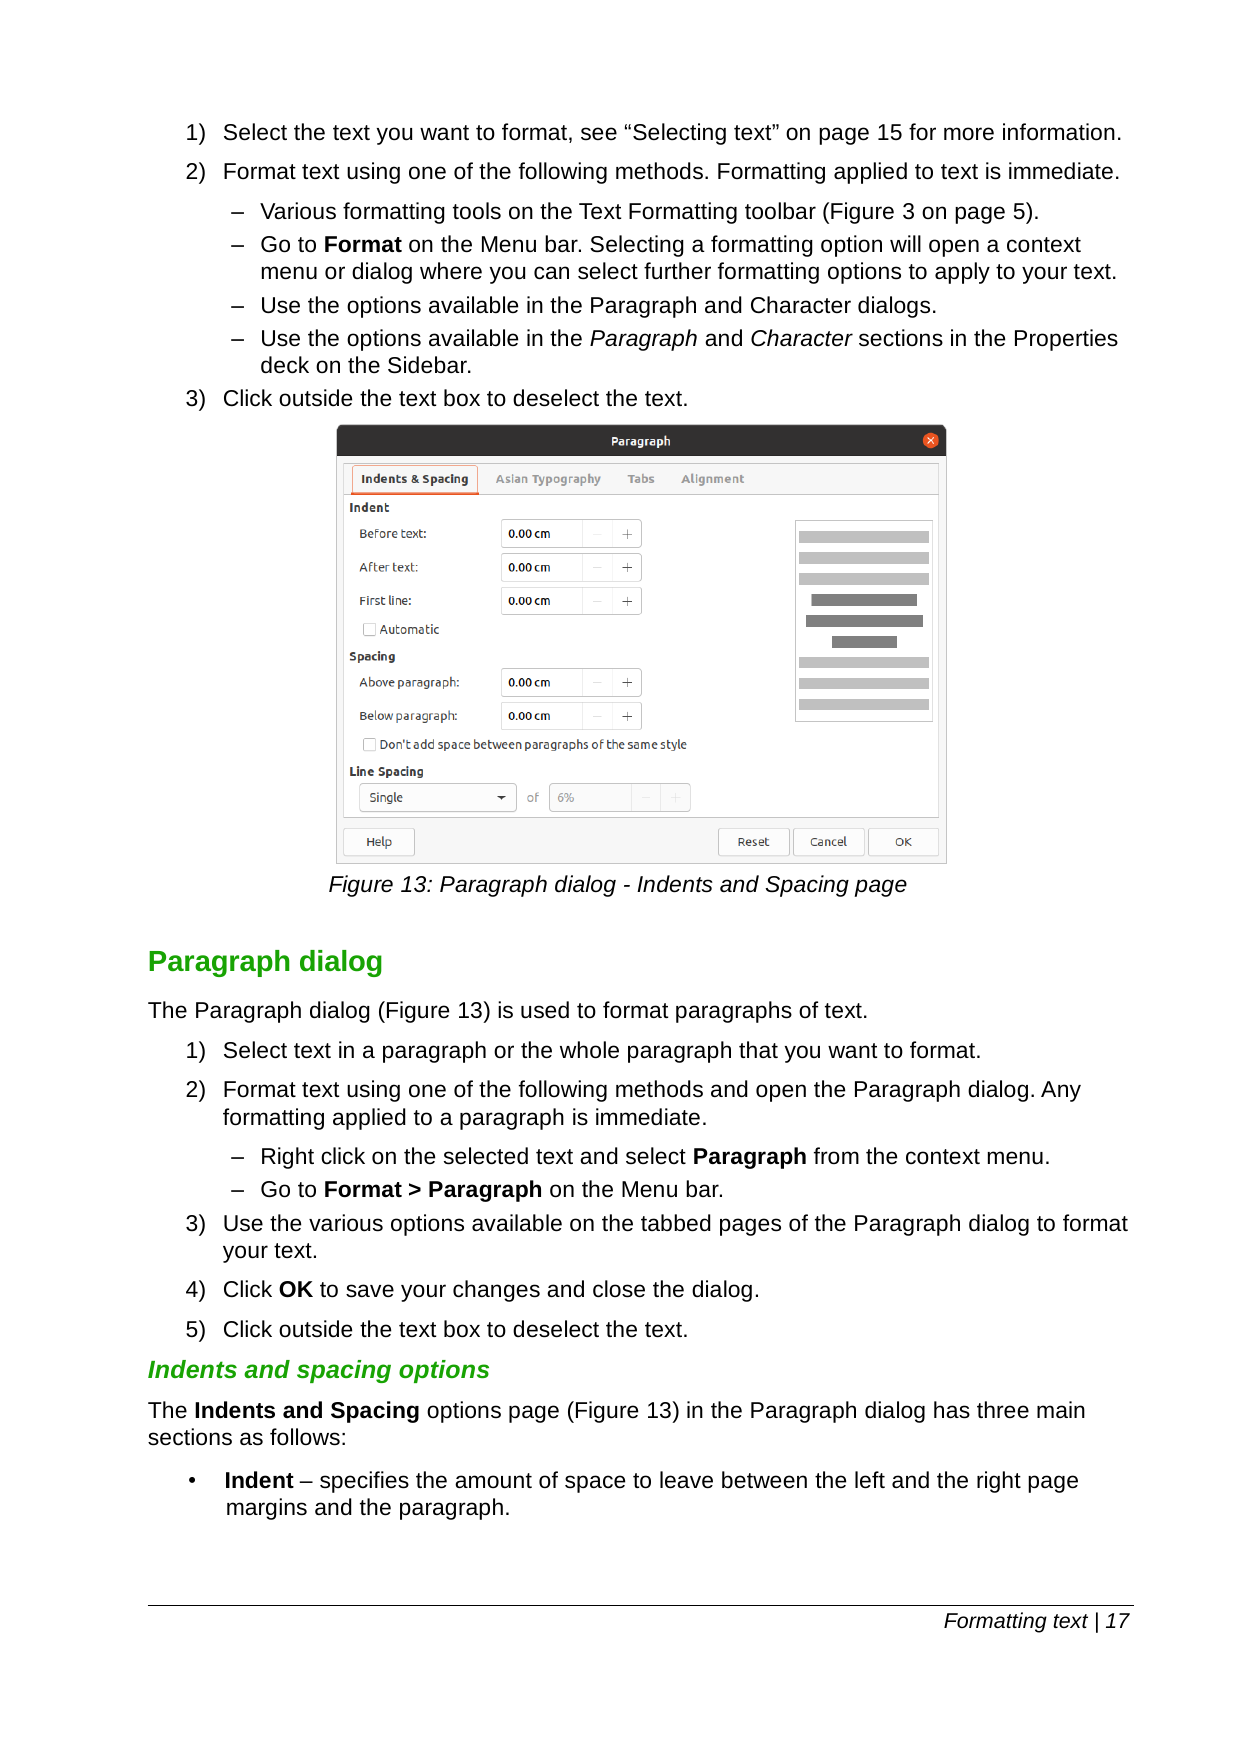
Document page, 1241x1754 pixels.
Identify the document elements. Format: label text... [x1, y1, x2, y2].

picture [328, 424, 954, 871]
text The Indents and Spacing options page (Figure 13) in the Paragraph dialog has three main sections as follows: [148, 1396, 1134, 1451]
list Right click on the selected text and select Paragraph from the context menu. [231, 1142, 1134, 1169]
list Select the text you want to format, see “Selecting text” on page 15 for more information. [206, 118, 1134, 145]
list Format text using one of the following methods and open the Paragraph dialog. Any formatting applied to a paragraph is immediate. [206, 1076, 1134, 1130]
list Format text using one of the following methods. Formatting applied to text is immediate. [206, 158, 1134, 185]
list Go to Format > Paragraph on the Menu bar. [231, 1176, 1134, 1203]
text Figure 13: Paragraph dialog - Indents and Spacing page [328, 871, 953, 898]
list Click OK to save your changes and close the dialog. [206, 1276, 1134, 1303]
list Select text in a paragraph or the whole paragraph that you want to format. [206, 1036, 1134, 1063]
list Indent – specifies the amount of space to leave between the left and the right page margins and the paragraph. [185, 1463, 1134, 1523]
text The Paragraph dialog (Figure 13) is used to format paragraphs of text. [148, 997, 1134, 1024]
list Go to Format on the Menu bar. Selecting a formatting option will open a context menu or dialog where you can select further formatting options to apply to your text. [231, 231, 1134, 285]
list Various formatting tools on the Text Formatting toolbar (Figure 3 on page 5). [231, 197, 1134, 224]
list Use the various options available on the tabbed pages of the Paragraph dialog to format your text. [206, 1209, 1134, 1263]
list Use the options available in the Paragraph and Character dialogs. [231, 291, 1134, 318]
list Use the options available in the Paragraph and Character sections in the Properties deck on the Sidebar. [231, 324, 1134, 378]
subtitle Indents and spacing options [148, 1355, 1134, 1384]
list Click outside the text box to deselect the text. [206, 1315, 1134, 1342]
list Click outside the text box to deselect the text. [206, 385, 1134, 412]
subtitle Paragraph dialog [148, 944, 1134, 978]
